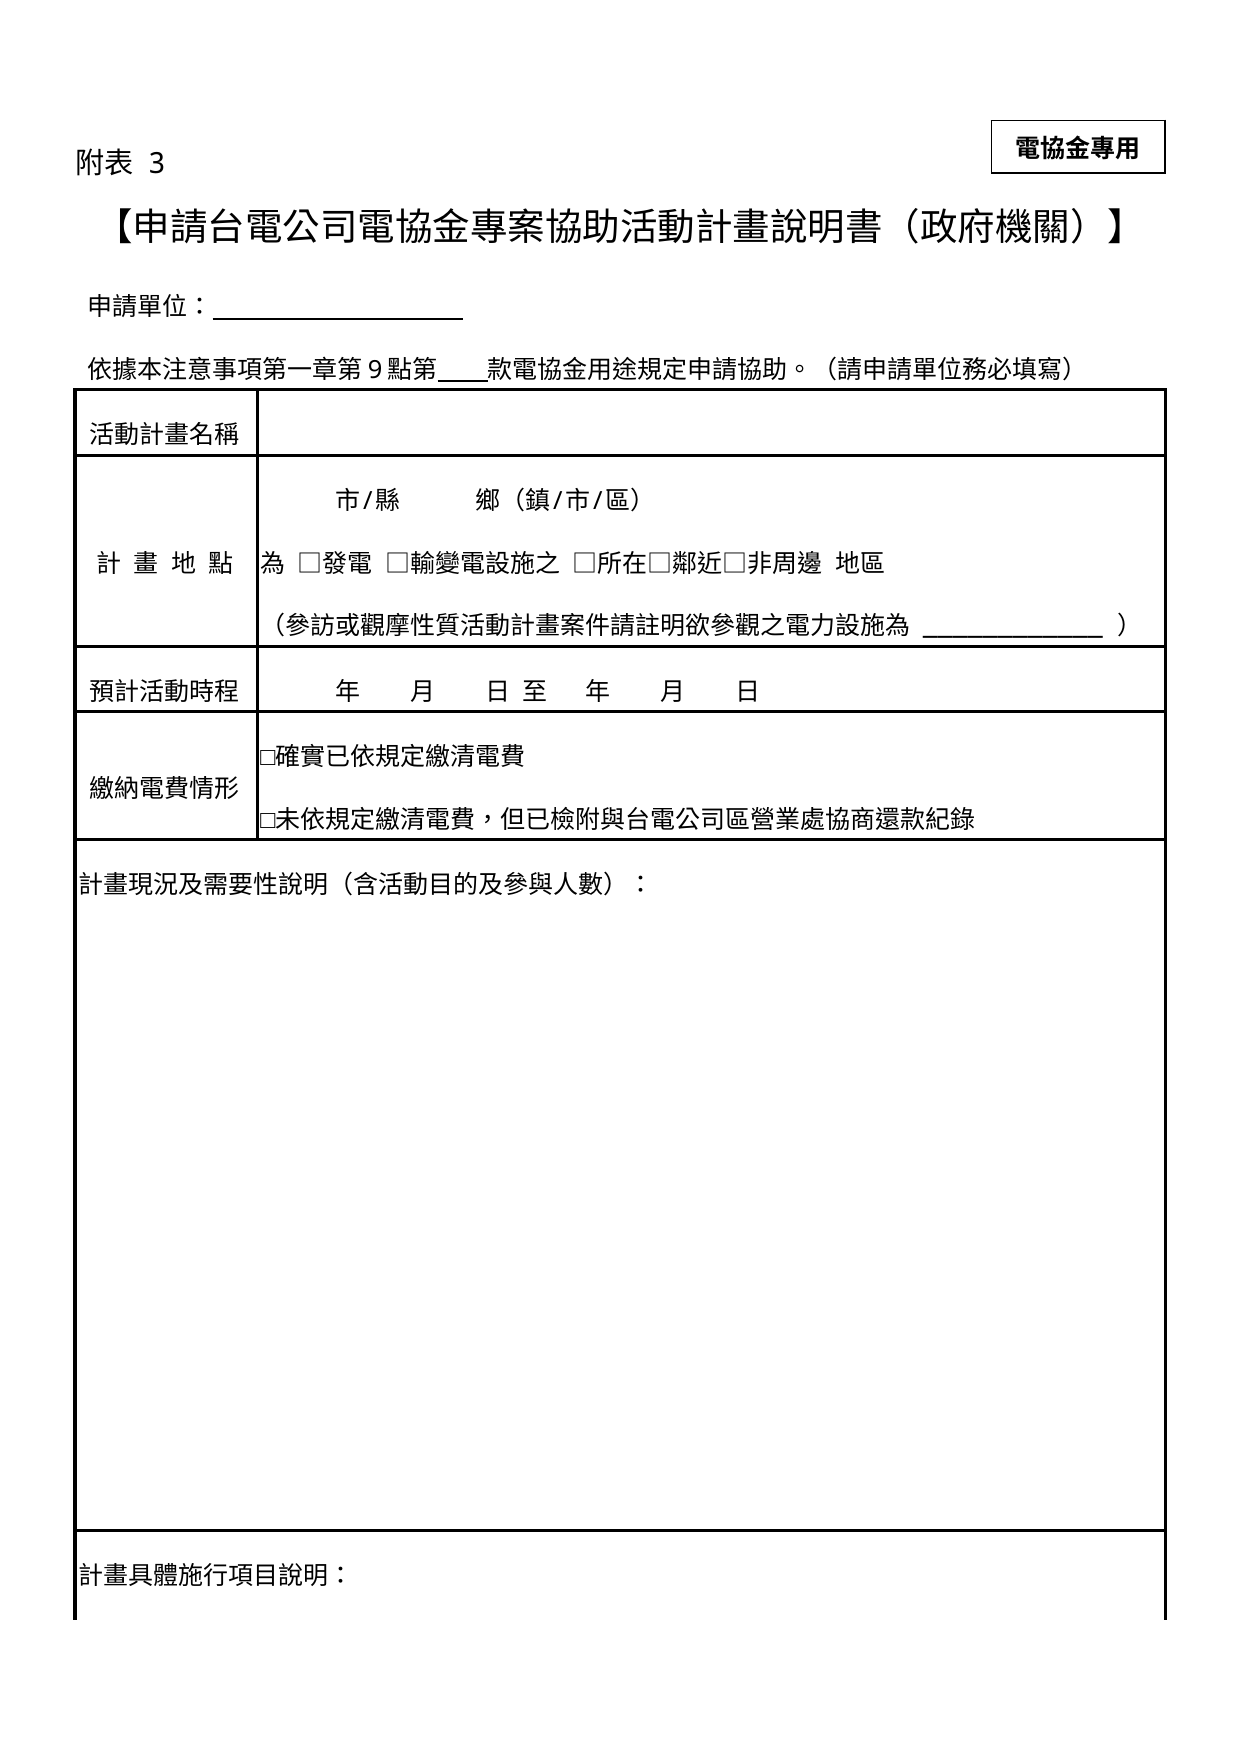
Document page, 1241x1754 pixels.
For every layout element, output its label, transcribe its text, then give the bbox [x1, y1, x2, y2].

table_header [259, 391, 1164, 454]
table_cell 繳納電費情形 [77, 713, 256, 838]
text 【申請台電公司電協金專案協助活動計畫說明書（政府機關）】 [75, 182, 1165, 244]
table_cell 年 月 日 至 年 月 日 [259, 648, 1164, 710]
table_cell 計 畫 地 點 [77, 457, 256, 644]
table_cell 計畫具體施行項目說明： [77, 1532, 1164, 1619]
text [87, 0, 150, 56]
table_header 活動計畫名稱 [77, 391, 256, 454]
text 附表 3：申請台電公司電協金專案協助活動計畫說明書（政府機關） [75, 119, 1165, 182]
table_cell 市/縣 鄉（鎮/市/區） 為 □發電 □輸變電設施之 □所在□鄰近□非周邊 地區 （參訪或觀摩性質活動計畫案件請註明欲參觀之電力設施為 ____________ ） [259, 457, 1164, 644]
table_cell 計畫現況及需要性說明（含活動目的及參與人數）： [77, 841, 1164, 1529]
text 依據本注意事項第一章第9點第 款電協金用途規定申請協助。（請申請單位務必填寫） [75, 326, 1165, 388]
table_cell □確實已依規定繳清電費 □未依規定繳清電費，但已檢附與台電公司區營業處協商還款紀錄 [259, 713, 1164, 838]
text 電協金專用 [1007, 129, 1149, 164]
text 申請單位： [75, 263, 1165, 326]
table_cell 預計活動時程 [77, 648, 256, 710]
